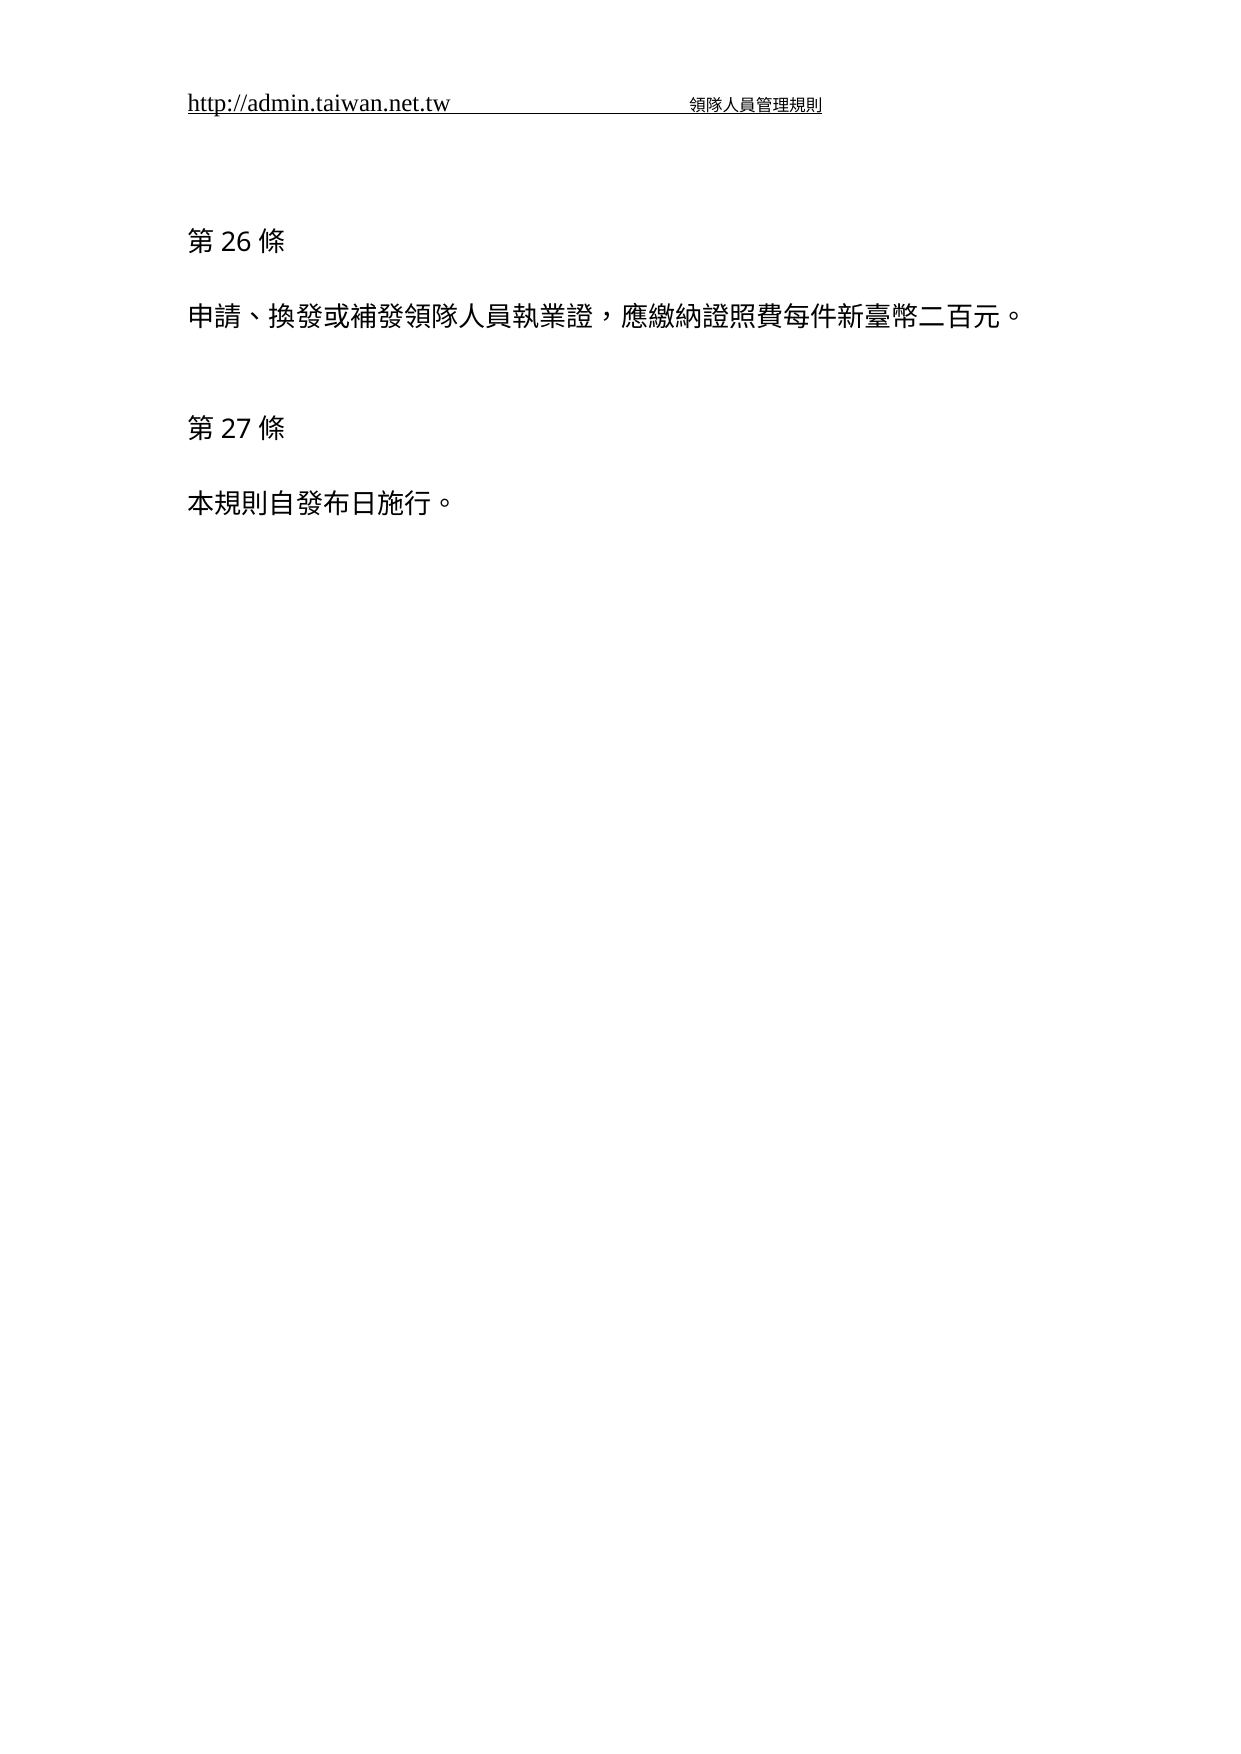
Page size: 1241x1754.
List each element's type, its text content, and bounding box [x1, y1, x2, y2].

text 第 27 條 [187, 389, 1053, 464]
text 申請、換發或補發領隊人員執業證，應繳納證照費每件新臺幣二百元。 [187, 277, 1053, 352]
text 第 26 條 [187, 202, 1053, 277]
text 本規則自發布日施行。 [187, 464, 1053, 539]
